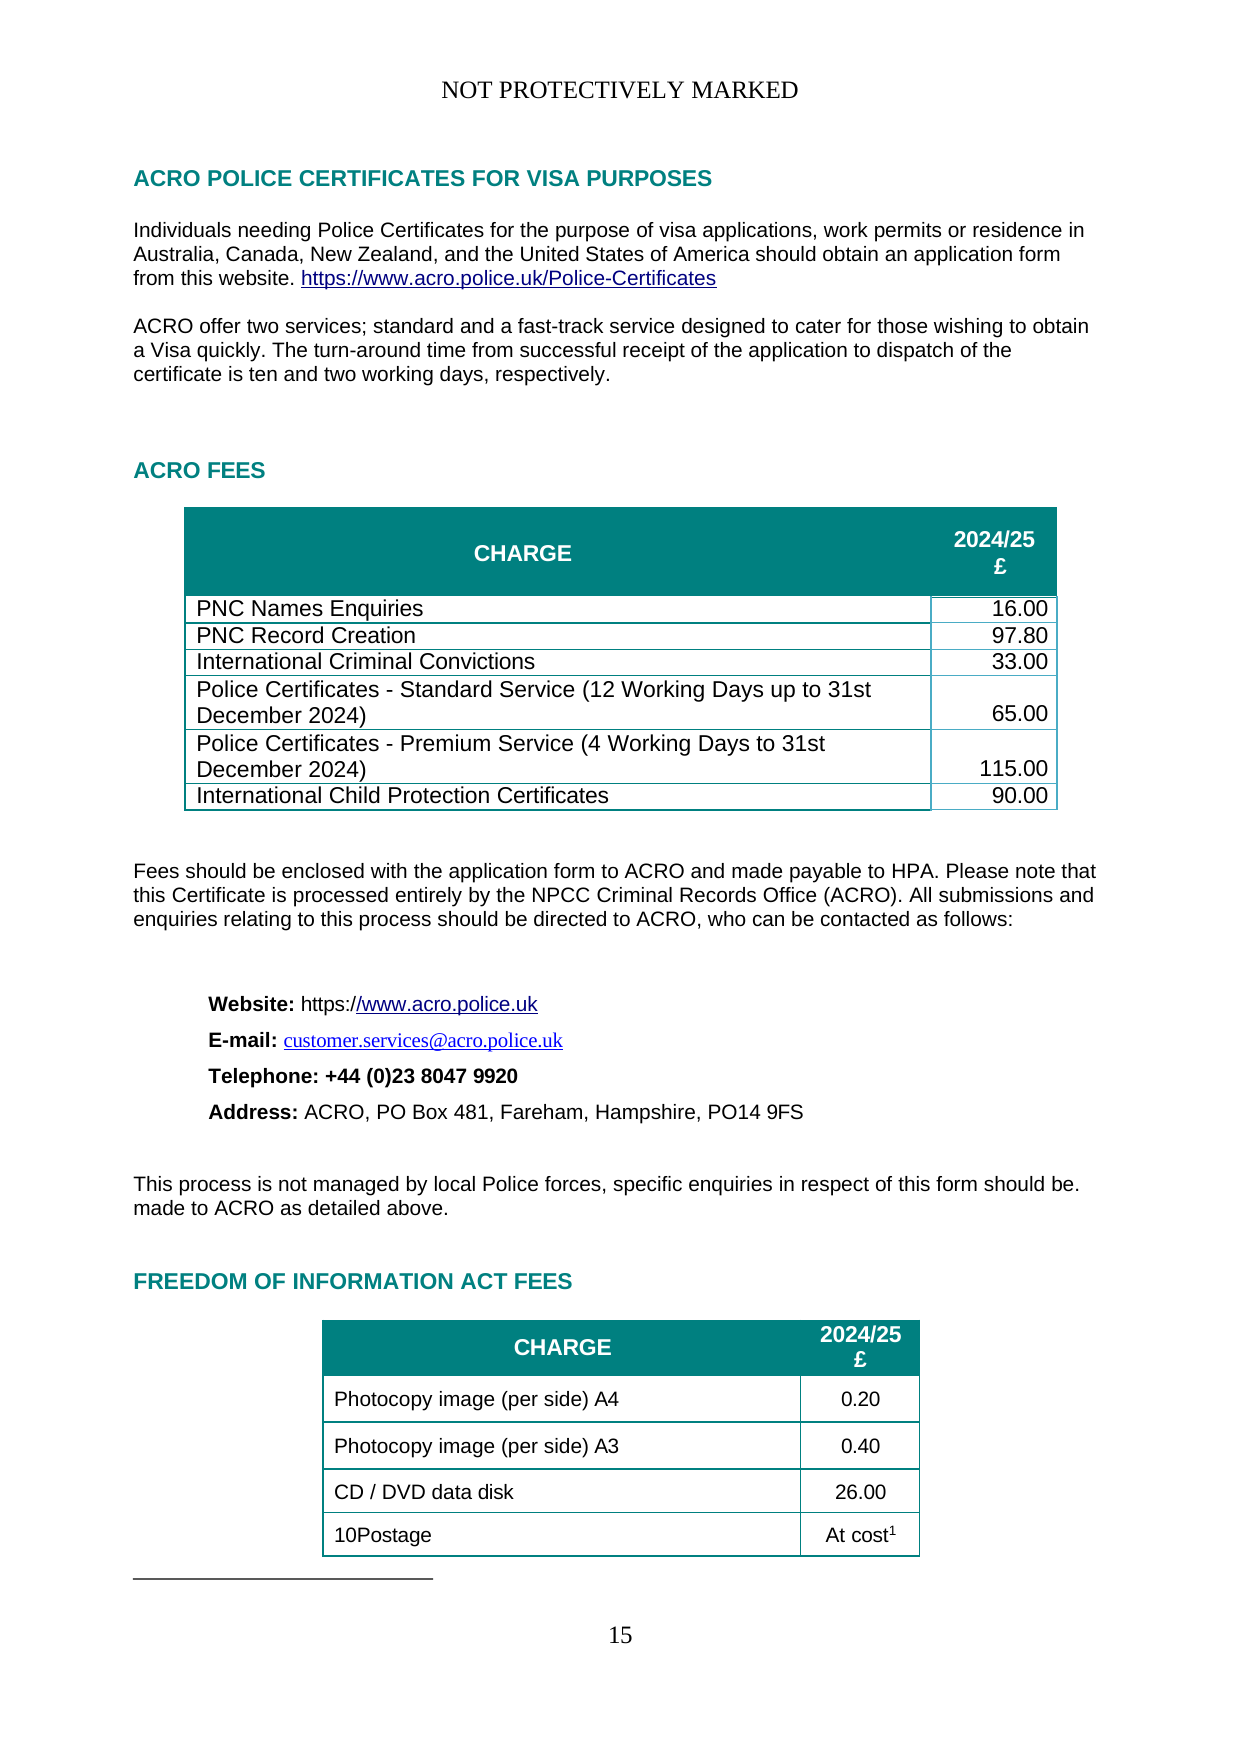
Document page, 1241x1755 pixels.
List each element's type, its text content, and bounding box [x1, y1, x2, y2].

table_header 2024/25 £ [931, 509, 1057, 596]
text E-mail: customer.services@acro.police.uk [208, 1028, 1163, 1052]
table_cell Photocopy image (per side) A3 [324, 1423, 800, 1468]
text ACRO offer two services; standard and a fast-track service designed to cater for those wishing to obtain a Visa quickly. The turn-around time from successful receipt of the application to dispatch of the certificate is ten and two working days, respectively. [133, 314, 1106, 386]
table_cell 97.80 [932, 623, 1056, 648]
table_cell Photocopy image (per side) A4 [324, 1376, 800, 1421]
table_cell 0.20 [801, 1376, 919, 1421]
table_header CHARGE [186, 509, 931, 596]
table_cell 33.00 [932, 650, 1056, 674]
text Individuals needing Police Certificates for the purpose of visa applications, work permits or residence in Australia, Canada, New Zealand, and the United States of America should obtain an application form from this website. https://www.acro.police.uk/Police-Certificates [133, 218, 1098, 289]
text Website: https://www.acro.police.uk [208, 992, 1163, 1016]
table_cell PNC Record Creation [186, 624, 930, 648]
table_cell 10Postage [324, 1513, 800, 1555]
text Fees should be enclosed with the application form to ACRO and made payable to HPA. Please note that this Certificate is processed entirely by the NPCC Criminal Records Office (ACRO). All submissions and enquiries relating to this process should be directed to ACRO, who can be contacted as follows: [133, 859, 1096, 931]
table_cell 0.40 [801, 1423, 919, 1468]
table_cell 26.00 [801, 1470, 919, 1512]
text This process is not managed by local Police forces, specific enquiries in respect of this form should be. made to ACRO as detailed above. [133, 1172, 1103, 1219]
table_cell 65.00 [932, 676, 1056, 729]
table_cell Police Certificates - Standard Service (12 Working Days up to 31st December 2024) [186, 676, 930, 729]
table_cell Police Certificates - Premium Service (4 Working Days to 31st December 2024) [186, 730, 930, 783]
table_cell At cost1 [801, 1513, 919, 1555]
table_cell International Criminal Convictions [186, 650, 930, 674]
table_cell International Child Protection Certificates [186, 784, 930, 809]
subtitle FREEDOM OF INFORMATION ACT FEES [133, 1268, 1163, 1294]
subtitle ACRO FEES [133, 457, 1163, 484]
subtitle Telephone: +44 (0)23 8047 9920 [208, 1064, 1163, 1088]
table_cell CD / DVD data disk [324, 1470, 800, 1512]
table_header 2024/25 £ [801, 1320, 919, 1374]
table_cell 90.00 [932, 784, 1056, 809]
text Address: ACRO, PO Box 481, Fareham, Hampshire, PO14 9FS [208, 1100, 1163, 1124]
table_cell 16.00 [932, 598, 1056, 622]
table_header CHARGE [324, 1320, 800, 1374]
table_cell PNC Names Enquiries [186, 596, 930, 622]
subtitle ACRO POLICE CERTIFICATES FOR VISA PURPOSES [133, 165, 1163, 192]
table_cell 115.00 [932, 730, 1056, 783]
